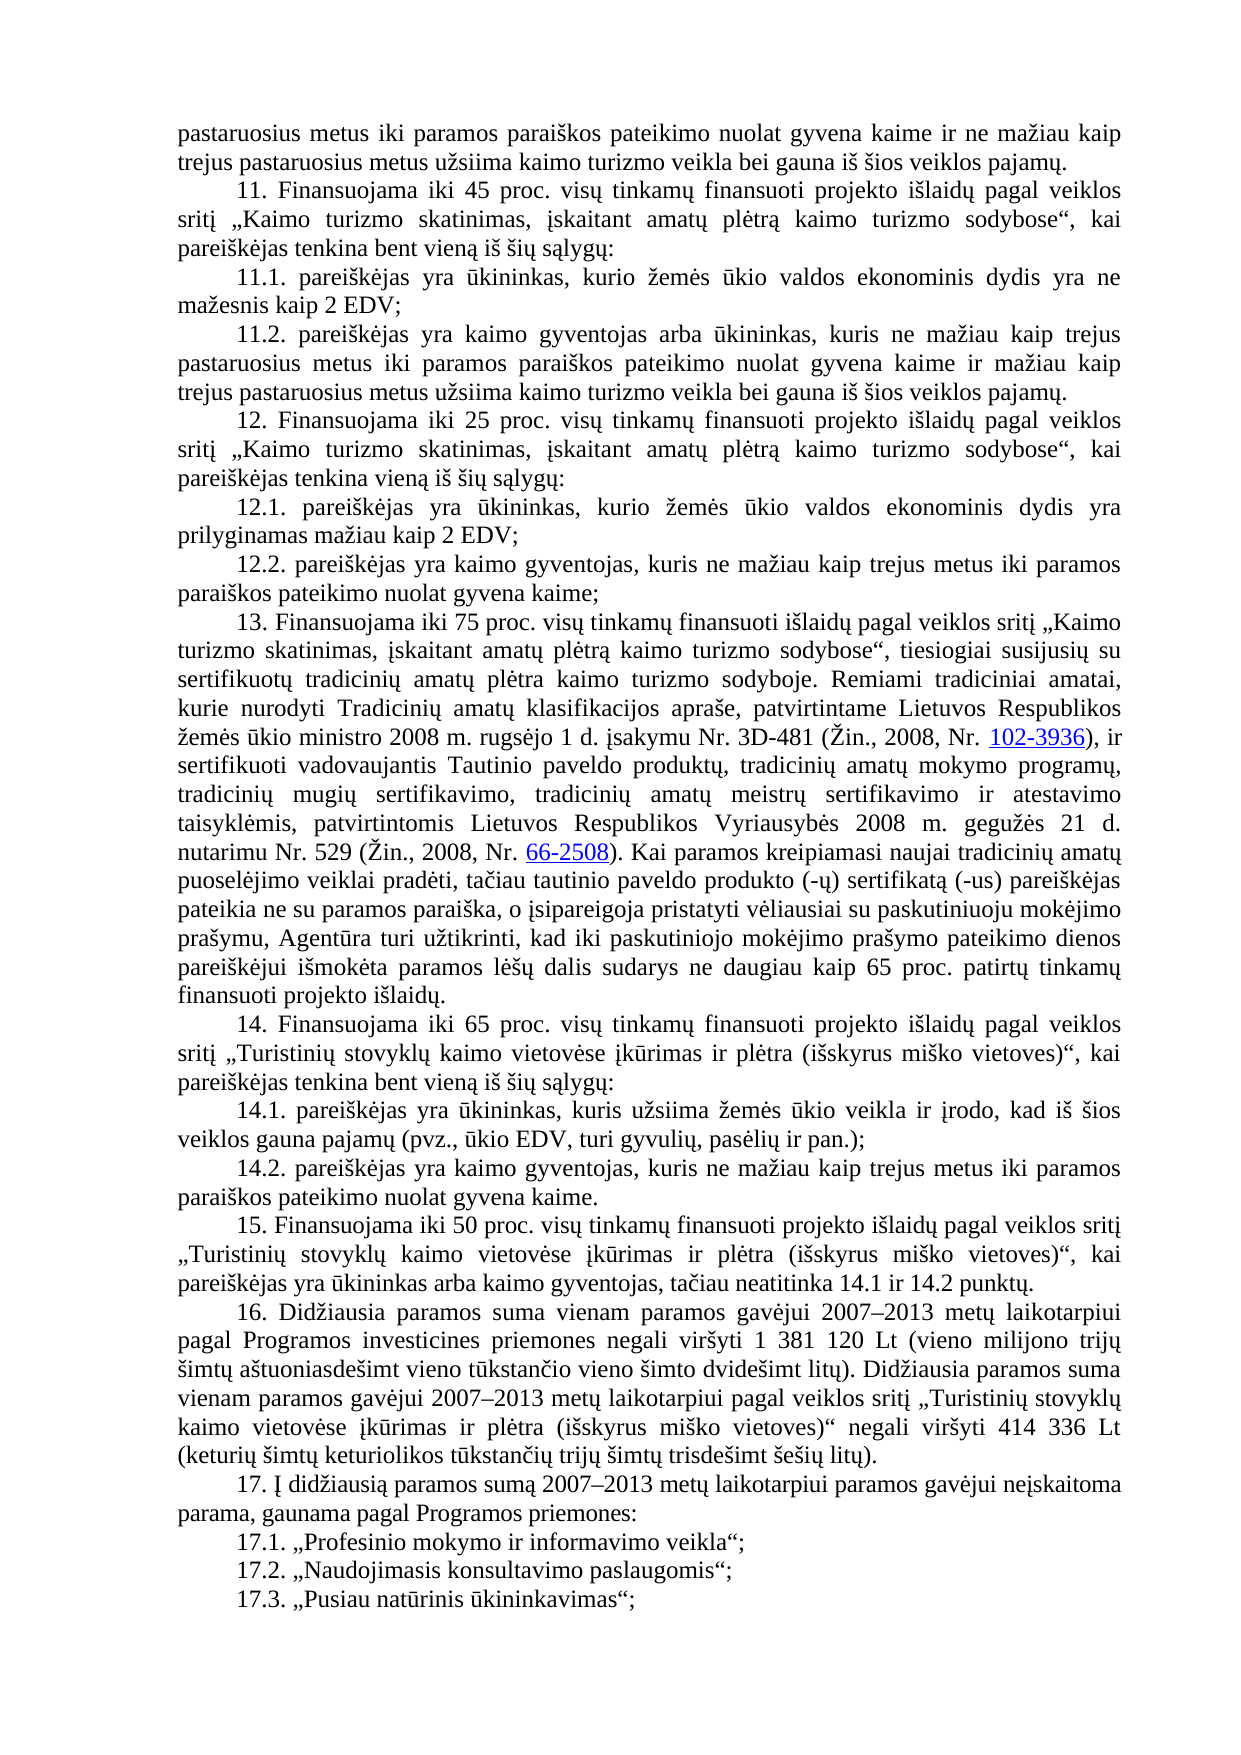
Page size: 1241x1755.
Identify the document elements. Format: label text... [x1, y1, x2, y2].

text 11.1. pareiškėjas yra ūkininkas, kurio žemės ūkio valdos ekonominis dydis yra ne mažesnis kaip 2 EDV; [177, 262, 1122, 319]
text 14.2. pareiškėjas yra kaimo gyventojas, kuris ne mažiau kaip trejus metus iki paramos paraiškos pateikimo nuolat gyvena kaime. [177, 1153, 1122, 1211]
text 12.1. pareiškėjas yra ūkininkas, kurio žemės ūkio valdos ekonominis dydis yra prilyginamas mažiau kaip 2 EDV; [177, 492, 1122, 549]
text 15. Finansuojama iki 50 proc. visų tinkamų finansuoti projekto išlaidų pagal veiklos sritį „Turistinių stovyklų kaimo vietovėse įkūrimas ir plėtra (išskyrus miško vietoves)“, kai pareiškėjas yra ūkininkas arba kaimo gyventojas, tačiau neatitinka 14.1 ir 14.2 punktų. [177, 1211, 1122, 1297]
text 11.2. pareiškėjas yra kaimo gyventojas arba ūkininkas, kuris ne mažiau kaip trejus pastaruosius metus iki paramos paraiškos pateikimo nuolat gyvena kaime ir mažiau kaip trejus pastaruosius metus užsiima kaimo turizmo veikla bei gauna iš šios veiklos pajamų. [177, 319, 1122, 406]
text 11. Finansuojama iki 45 proc. visų tinkamų finansuoti projekto išlaidų pagal veiklos sritį „Kaimo turizmo skatinimas, įskaitant amatų plėtrą kaimo turizmo sodybose“, kai pareiškėjas tenkina bent vieną iš šių sąlygų: [177, 176, 1122, 262]
text 17.2. „Naudojimasis konsultavimo paslaugomis“; [177, 1556, 1122, 1584]
text 12.2. pareiškėjas yra kaimo gyventojas, kuris ne mažiau kaip trejus metus iki paramos paraiškos pateikimo nuolat gyvena kaime; [177, 549, 1122, 607]
text 16. Didžiausia paramos suma vienam paramos gavėjui 2007–2013 metų laikotarpiui pagal Programos investicines priemones negali viršyti 1 381 120 Lt (vieno milijono trijų šimtų aštuoniasdešimt vieno tūkstančio vieno šimto dvidešimt litų). Didžiausia paramos suma vienam paramos gavėjui 2007–2013 metų laikotarpiui pagal veiklos sritį „Turistinių stovyklų kaimo vietovėse įkūrimas ir plėtra (išskyrus miško vietoves)“ negali viršyti 414 336 Lt (keturių šimtų keturiolikos tūkstančių trijų šimtų trisdešimt šešių litų). [177, 1297, 1122, 1469]
text pastaruosius metus iki paramos paraiškos pateikimo nuolat gyvena kaime ir ne mažiau kaip trejus pastaruosius metus užsiima kaimo turizmo veikla bei gauna iš šios veiklos pajamų. [177, 118, 1122, 176]
text 17. Į didžiausią paramos sumą 2007–2013 metų laikotarpiui paramos gavėjui neįskaitoma parama, gaunama pagal Programos priemones: [177, 1469, 1122, 1527]
text 13. Finansuojama iki 75 proc. visų tinkamų finansuoti išlaidų pagal veiklos sritį „Kaimo turizmo skatinimas, įskaitant amatų plėtrą kaimo turizmo sodybose“, tiesiogiai susijusių su sertifikuotų tradicinių amatų plėtra kaimo turizmo sodyboje. Remiami tradiciniai amatai, kurie nurodyti Tradicinių amatų klasifikacijos apraše, patvirtintame Lietuvos Respublikos žemės ūkio ministro 2008 m. rugsėjo 1 d. įsakymu Nr. 3D-481 (Žin., 2008, Nr. 102-3936), ir sertifikuoti vadovaujantis Tautinio paveldo produktų, tradicinių amatų mokymo programų, tradicinių mugių sertifikavimo, tradicinių amatų meistrų sertifikavimo ir atestavimo taisyklėmis, patvirtintomis Lietuvos Respublikos Vyriausybės 2008 m. gegužės 21 d. nutarimu Nr. 529 (Žin., 2008, Nr. 66-2508). Kai paramos kreipiamasi naujai tradicinių amatų puoselėjimo veiklai pradėti, tačiau tautinio paveldo produkto (-ų) sertifikatą (-us) pareiškėjas pateikia ne su paramos paraiška, o įsipareigoja pristatyti vėliausiai su paskutiniuoju mokėjimo prašymu, Agentūra turi užtikrinti, kad iki paskutiniojo mokėjimo prašymo pateikimo dienos pareiškėjui išmokėta paramos lėšų dalis sudarys ne daugiau kaip 65 proc. patirtų tinkamų finansuoti projekto išlaidų. [177, 607, 1122, 1009]
text 17.3. „Pusiau natūrinis ūkininkavimas“; [177, 1584, 1122, 1613]
text 12. Finansuojama iki 25 proc. visų tinkamų finansuoti projekto išlaidų pagal veiklos sritį „Kaimo turizmo skatinimas, įskaitant amatų plėtrą kaimo turizmo sodybose“, kai pareiškėjas tenkina vieną iš šių sąlygų: [177, 406, 1122, 492]
text 14. Finansuojama iki 65 proc. visų tinkamų finansuoti projekto išlaidų pagal veiklos sritį „Turistinių stovyklų kaimo vietovėse įkūrimas ir plėtra (išskyrus miško vietoves)“, kai pareiškėjas tenkina bent vieną iš šių sąlygų: [177, 1009, 1122, 1096]
text 14.1. pareiškėjas yra ūkininkas, kuris užsiima žemės ūkio veikla ir įrodo, kad iš šios veiklos gauna pajamų (pvz., ūkio EDV, turi gyvulių, pasėlių ir pan.); [177, 1096, 1122, 1153]
text 17.1. „Profesinio mokymo ir informavimo veikla“; [177, 1527, 1122, 1556]
